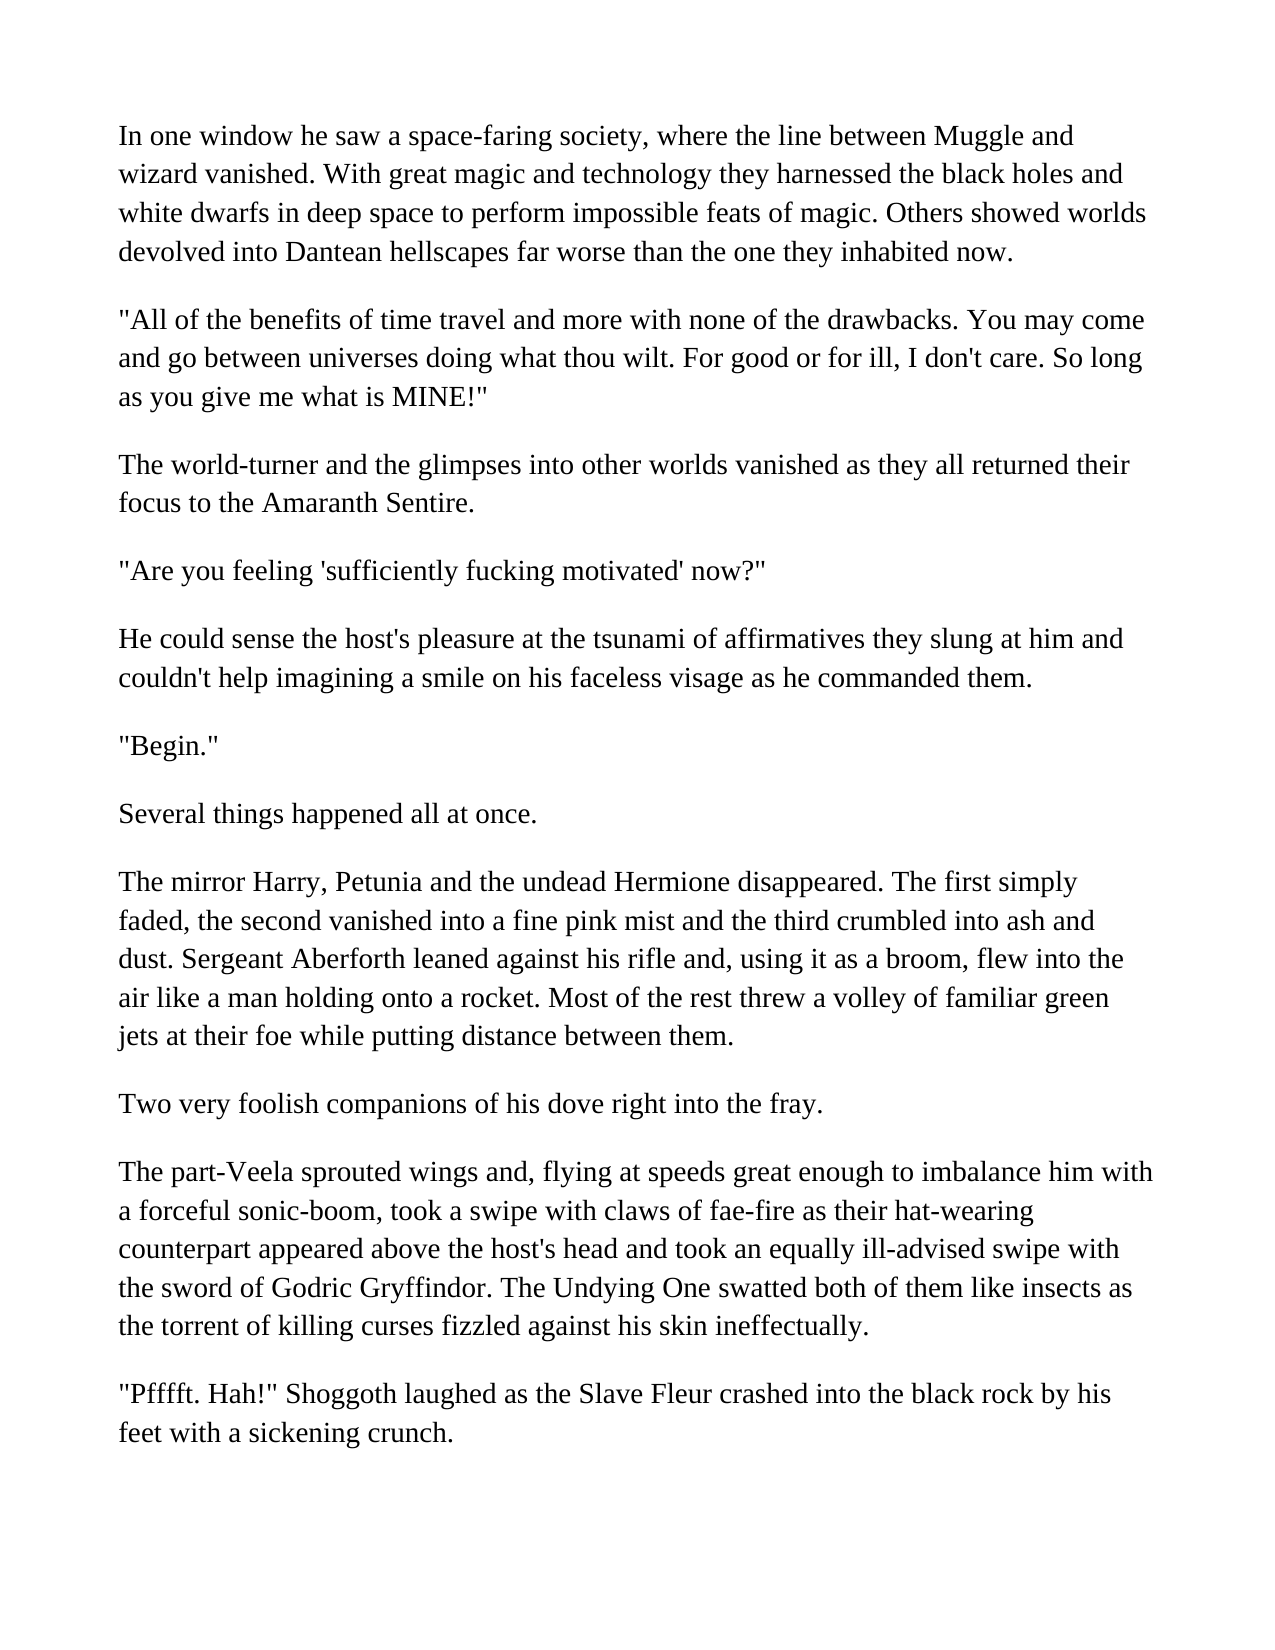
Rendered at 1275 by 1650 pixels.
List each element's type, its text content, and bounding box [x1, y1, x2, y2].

text The part-Veela sprouted wings and, flying at speeds great enough to imbalance him with a forceful sonic-boom, took a swipe with claws of fae-fire as their hat-wearing counterpart appeared above the host's head and took an equally ill-advised swipe with the sword of Godric Gryffindor. The Undying One swatted both of them like insects as the torrent of killing curses fizzled against his skin ineffectually. [118, 1154, 1157, 1342]
text The mirror Harry, Petunia and the undead Hermione disappeared. The first simply faded, the second vanished into a fine pink mist and the third crumbled into ash and dust. Sergeant Aberforth leaned against his rifle and, using it as a broom, flew into the air like a man holding onto a rocket. Most of the rest threw a volley of familiar green jets at their foe while putting distance between them. [118, 864, 1157, 1052]
text Several things happened all at once. [118, 796, 1157, 829]
text Two very foolish companions of his dove right into the fray. [118, 1086, 1157, 1120]
text "Pfffft. Hah!" Shoggoth laughed as the Slave Fleur crashed into the black rock by his feet with a sickening crunch. [118, 1376, 1157, 1448]
text In one window he saw a space-faring society, where the line between Muggle and wizard vanished. With great magic and technology they harnessed the black holes and white dwarfs in deep space to perform impossible feats of magic. Others showed worlds devolved into Dantean hellscapes far worse than the one they inhabited now. [118, 118, 1157, 267]
text "All of the benefits of time travel and more with none of the drawbacks. You may come and go between universes doing what thou wilt. For good or for ill, I don't care. So long as you give me what is MINE!" [118, 302, 1157, 412]
text "Begin." [118, 728, 1157, 762]
text He could sense the host's pleasure at the tsunami of affirmatives they slung at him and couldn't help imagining a smile on his faceless visage as he commanded them. [118, 621, 1157, 693]
text The world-turner and the glimpses into other worlds vanished as they all returned their focus to the Amaranth Sentire. [118, 447, 1157, 519]
text "Are you feeling 'sufficiently fucking motivated' now?" [118, 553, 1157, 587]
